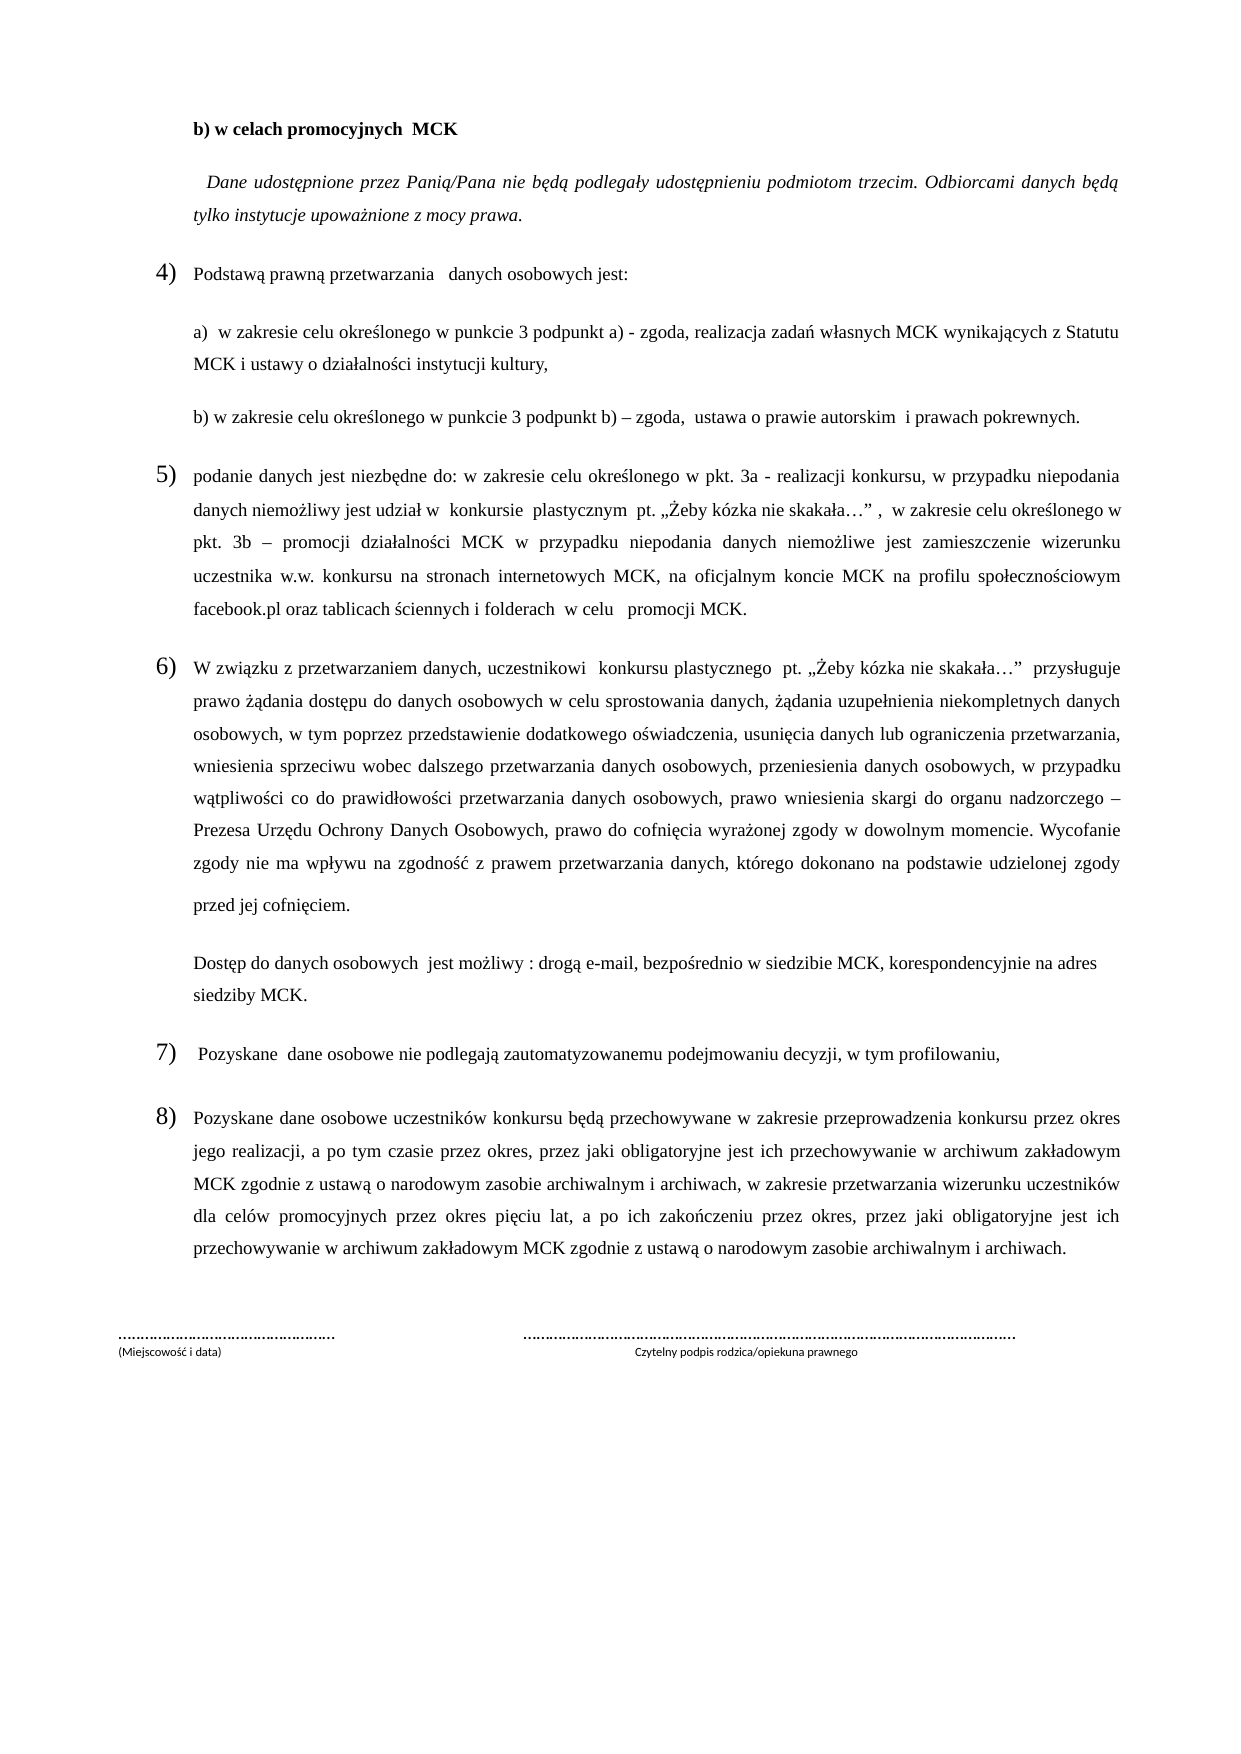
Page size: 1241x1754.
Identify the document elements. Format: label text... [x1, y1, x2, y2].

text …..……………………………………… …………………………………………………………………………………………………… [118, 1321, 1122, 1344]
text b) w celach promocyjnych MCK [193, 118, 1122, 140]
list Pozyskane dane osobowe nie podlegają zautomatyzowanemu podejmowaniu decyzji, w tym profilowaniu, [156, 1037, 1122, 1066]
list Podstawą prawną przetwarzania danych osobowych jest: [156, 257, 1122, 285]
text Dane udostępnione przez Panią/Pana nie będą podlegały udostępnieniu podmiotom trzecim. Odbiorcami danych będą tylko instytucje upoważnione z mocy prawa. [193, 171, 1122, 225]
list podanie danych jest niezbędne do: w zakresie celu określonego w pkt. 3a - realizacji konkursu, w przypadku niepodania danych niemożliwy jest udział w konkursie plastycznym pt. „Żeby kózka nie skakała…” , w zakresie celu określonego w pkt. 3b – promocji działalności MCK w przypadku niepodania danych niemożliwe jest zamieszczenie wizerunku uczestnika w.w. konkursu na stronach internetowych MCK, na oficjalnym koncie MCK na profilu społecznościowym facebook.pl oraz tablicach ściennych i folderach w celu promocji MCK. [156, 459, 1122, 619]
text Dostęp do danych osobowych jest możliwy : drogą e-mail, bezpośrednio w siedzibie MCK, korespondencyjnie na adres siedziby MCK. [193, 952, 1122, 1005]
text b) w zakresie celu określonego w punkcie 3 podpunkt b) – zgoda, ustawa o prawie autorskim i prawach pokrewnych. [193, 406, 1122, 428]
list W związku z przetwarzaniem danych, uczestnikowi konkursu plastycznego pt. „Żeby kózka nie skakała…” przysługuje prawo żądania dostępu do danych osobowych w celu sprostowania danych, żądania uzupełnienia niekompletnych danych osobowych, w tym poprzez przedstawienie dodatkowego oświadczenia, usunięcia danych lub ograniczenia przetwarzania, wniesienia sprzeciwu wobec dalszego przetwarzania danych osobowych, przeniesienia danych osobowych, w przypadku wątpliwości co do prawidłowości przetwarzania danych osobowych, prawo wniesienia skargi do organu nadzorczego – Prezesa Urzędu Ochrony Danych Osobowych, prawo do cofnięcia wyrażonej zgody w dowolnym momencie. Wycofanie zgody nie ma wpływu na zgodność z prawem przetwarzania danych, którego dokonano na podstawie udzielonej zgody przed jej cofnięciem. [156, 651, 1122, 916]
text a) w zakresie celu określonego w punkcie 3 podpunkt a) - zgoda, realizacja zadań własnych MCK wynikających z Statutu MCK i ustawy o działalności instytucji kultury, [193, 321, 1122, 374]
list Pozyskane dane osobowe uczestników konkursu będą przechowywane w zakresie przeprowadzenia konkursu przez okres jego realizacji, a po tym czasie przez okres, przez jaki obligatoryjne jest ich przechowywanie w archiwum zakładowym MCK zgodnie z ustawą o narodowym zasobie archiwalnym i archiwach, w zakresie przetwarzania wizerunku uczestników dla celów promocyjnych przez okres pięciu lat, a po ich zakończeniu przez okres, przez jaki obligatoryjne jest ich przechowywanie w archiwum zakładowym MCK zgodnie z ustawą o narodowym zasobie archiwalnym i archiwach. [156, 1101, 1122, 1259]
text (Miejscowość i data) Czytelny podpis rodzica/opiekuna prawnego [118, 1344, 1122, 1359]
